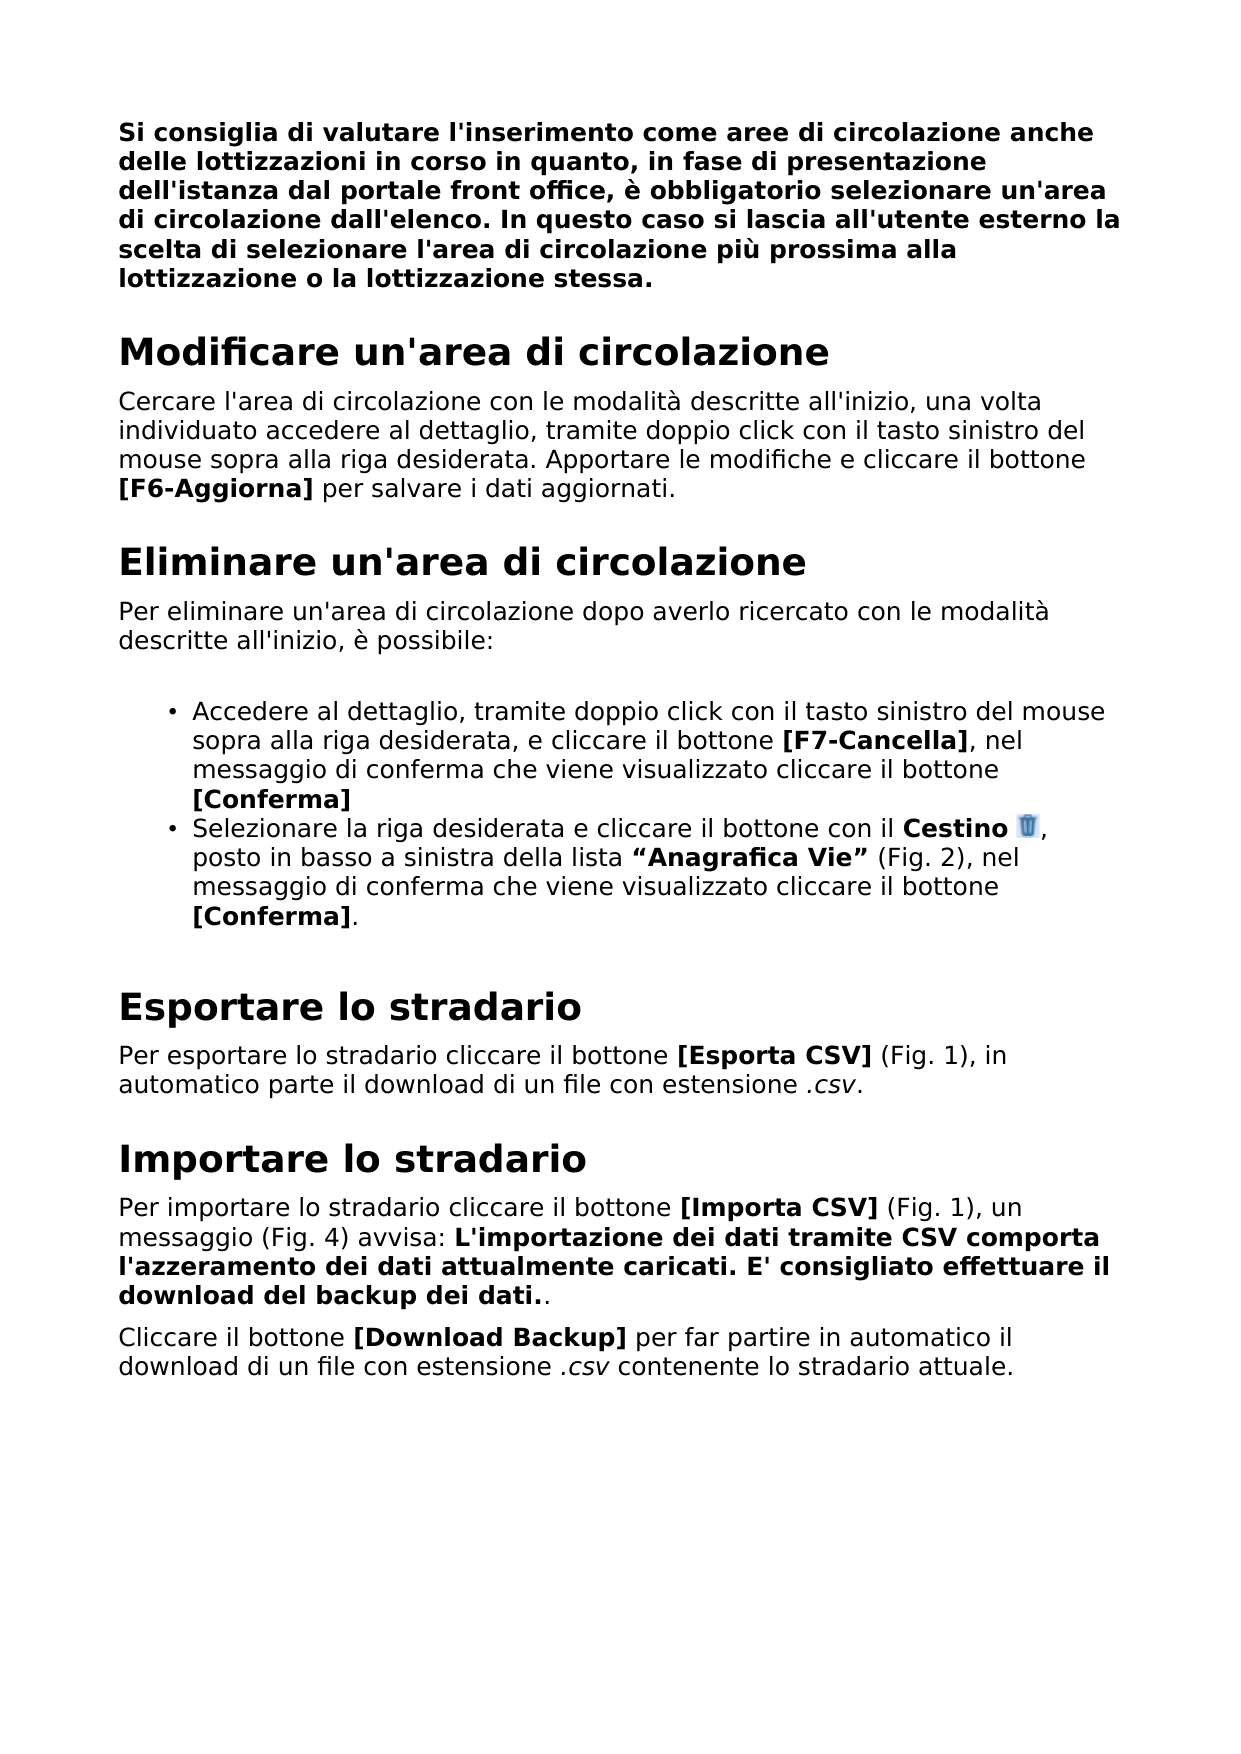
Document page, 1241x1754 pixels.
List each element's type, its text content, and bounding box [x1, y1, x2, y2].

text Per eliminare un'area di circolazione dopo averlo ricercato con le modalità descritte all'inizio, è possibile: [118, 597, 1122, 655]
text Cercare l'area di circolazione con le modalità descritte all'inizio, una volta individuato accedere al dettaglio, tramite doppio click con il tasto sinistro del mouse sopra alla riga desiderata. Apportare le modifiche e cliccare il bottone [F6-Aggiorna] per salvare i dati aggiornati. [118, 387, 1122, 503]
text Cliccare il bottone [Download Backup] per far partire in automatico il download di un file con estensione .csv contenente lo stradario attuale. [118, 1323, 1122, 1381]
picture [1016, 814, 1040, 838]
subtitle Esportare lo stradario [118, 985, 1122, 1029]
text Per esportare lo stradario cliccare il bottone [Esporta CSV] (Fig. 1), in automatico parte il download di un file con estensione .csv. [118, 1042, 1122, 1100]
text Si consiglia di valutare l'inserimento come aree di circolazione anche delle lottizzazioni in corso in quanto, in fase di presentazione dell'istanza dal portale front office, è obbligatorio selezionare un'area di circolazione dall'elenco. In questo caso si lascia all'utente esterno la scelta di selezionare l'area di circolazione più prossima alla lottizzazione o la lottizzazione stessa. [118, 118, 1122, 293]
list Selezionare la riga desiderata e cliccare il bottone con il Cestino , posto in basso a sinistra della lista “Anagrafica Vie” (Fig. 2), nel messaggio di conferma che viene visualizzato cliccare il bottone [Conferma]. [177, 814, 1122, 931]
subtitle Importare lo stradario [118, 1137, 1122, 1181]
list Accedere al dettaglio, tramite doppio click con il tasto sinistro del mouse sopra alla riga desiderata, e cliccare il bottone [F7-Cancella], nel messaggio di conferma che viene visualizzato cliccare il bottone [Conferma] [177, 697, 1122, 814]
text Per importare lo stradario cliccare il bottone [Importa CSV] (Fig. 1), un messaggio (Fig. 4) avvisa: L'importazione dei dati tramite CSV comporta l'azzeramento dei dati attualmente caricati. E' consigliato effettuare il download del backup dei dati.. [118, 1193, 1122, 1310]
subtitle Eliminare un'area di circolazione [118, 541, 1122, 584]
subtitle Modificare un'area di circolazione [118, 331, 1122, 374]
